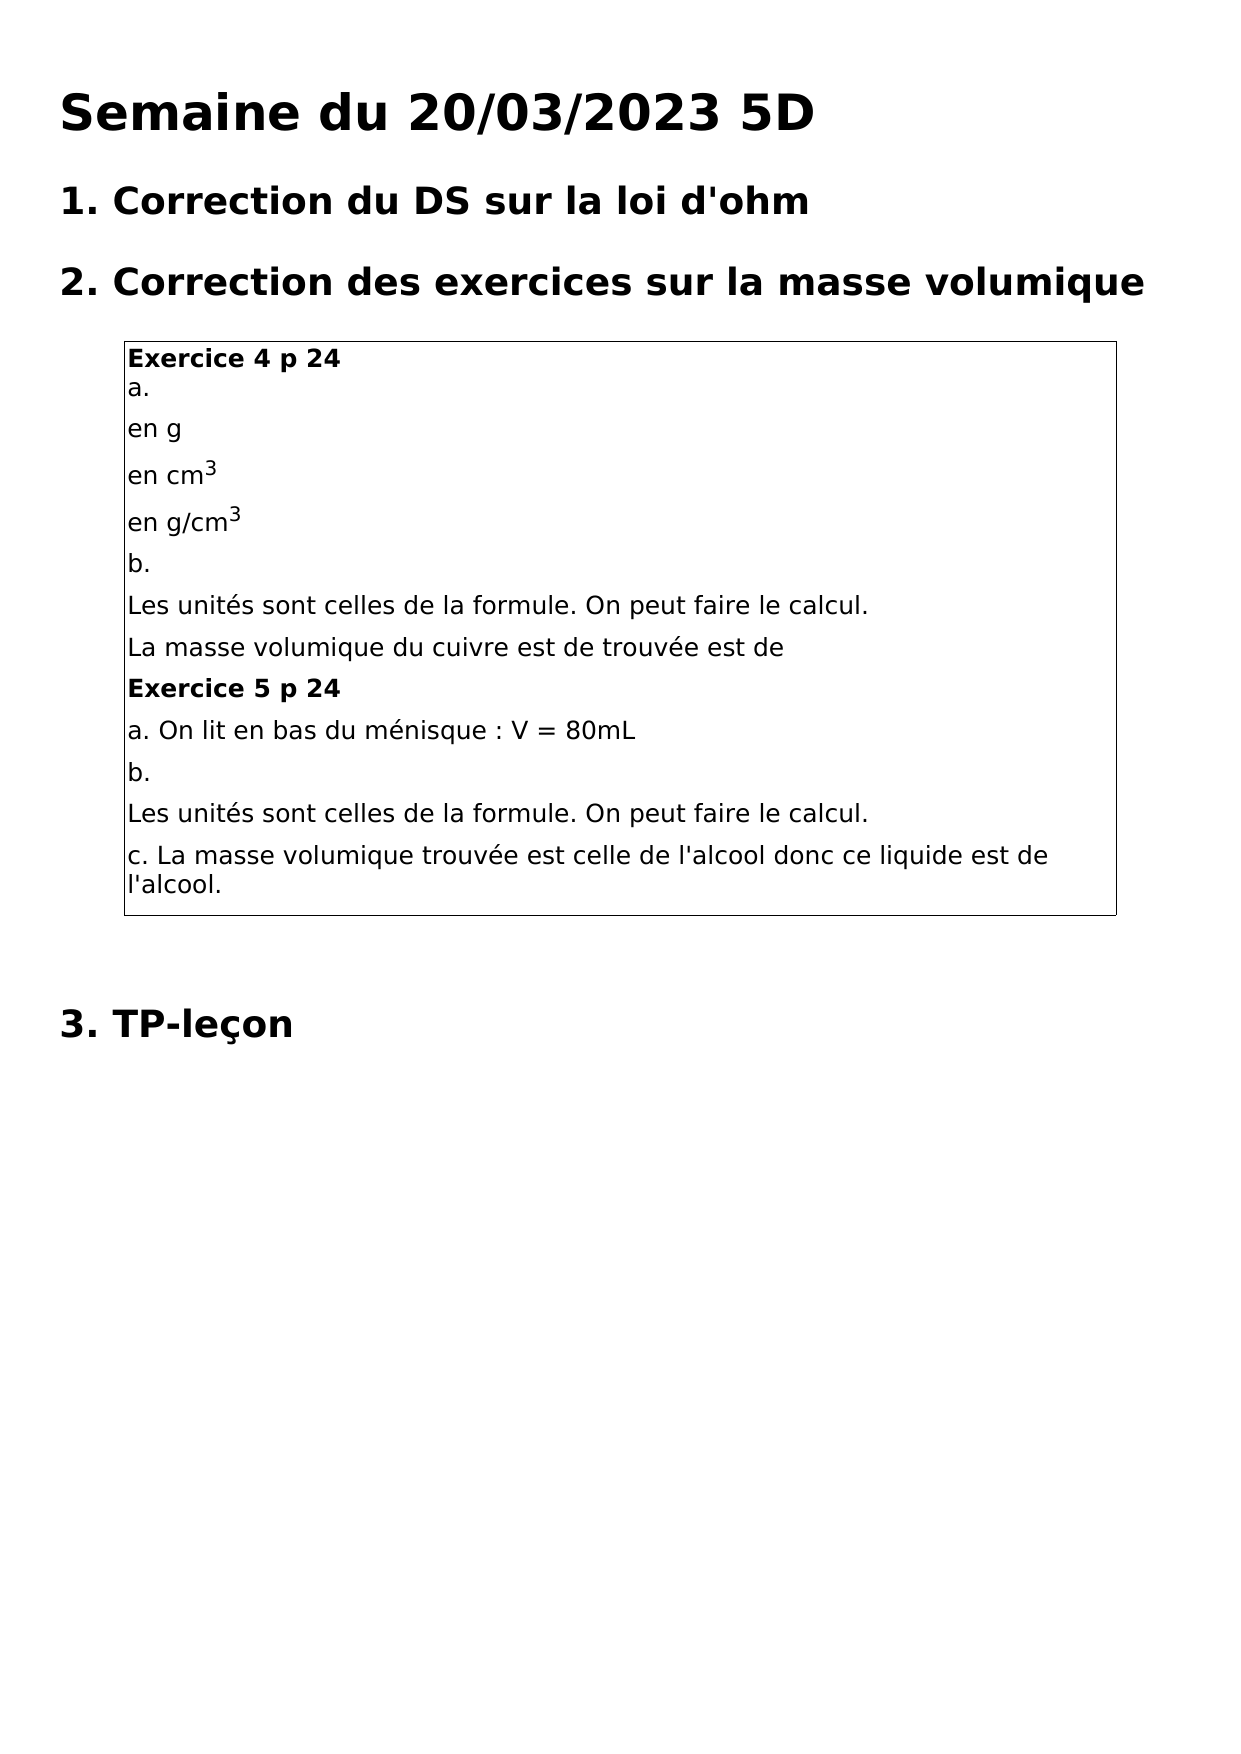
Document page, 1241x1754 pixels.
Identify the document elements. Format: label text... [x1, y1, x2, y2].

subtitle 2. Correction des exercices sur la masse volumique [59, 261, 1181, 304]
subtitle Semaine du 20/03/2023 5D [59, 84, 1181, 142]
table_header Exercice 4 p 24 a. en g en cm3 en g/cm3 b. Les unités sont celles de la formule. On peut faire le calcul. La masse volumique du cuivre est de trouvée est de Exercice 5 p 24 a. On lit en bas du ménisque : V = 80mL b. Les unités sont celles de la formule. On peut faire le calcul. c. La masse volumique trouvée est celle de l'alcool donc ce liquide est de l'alcool. [125, 342, 1116, 915]
subtitle 3. TP-leçon [59, 1002, 1181, 1046]
subtitle 1. Correction du DS sur la loi d'ohm [59, 180, 1181, 223]
